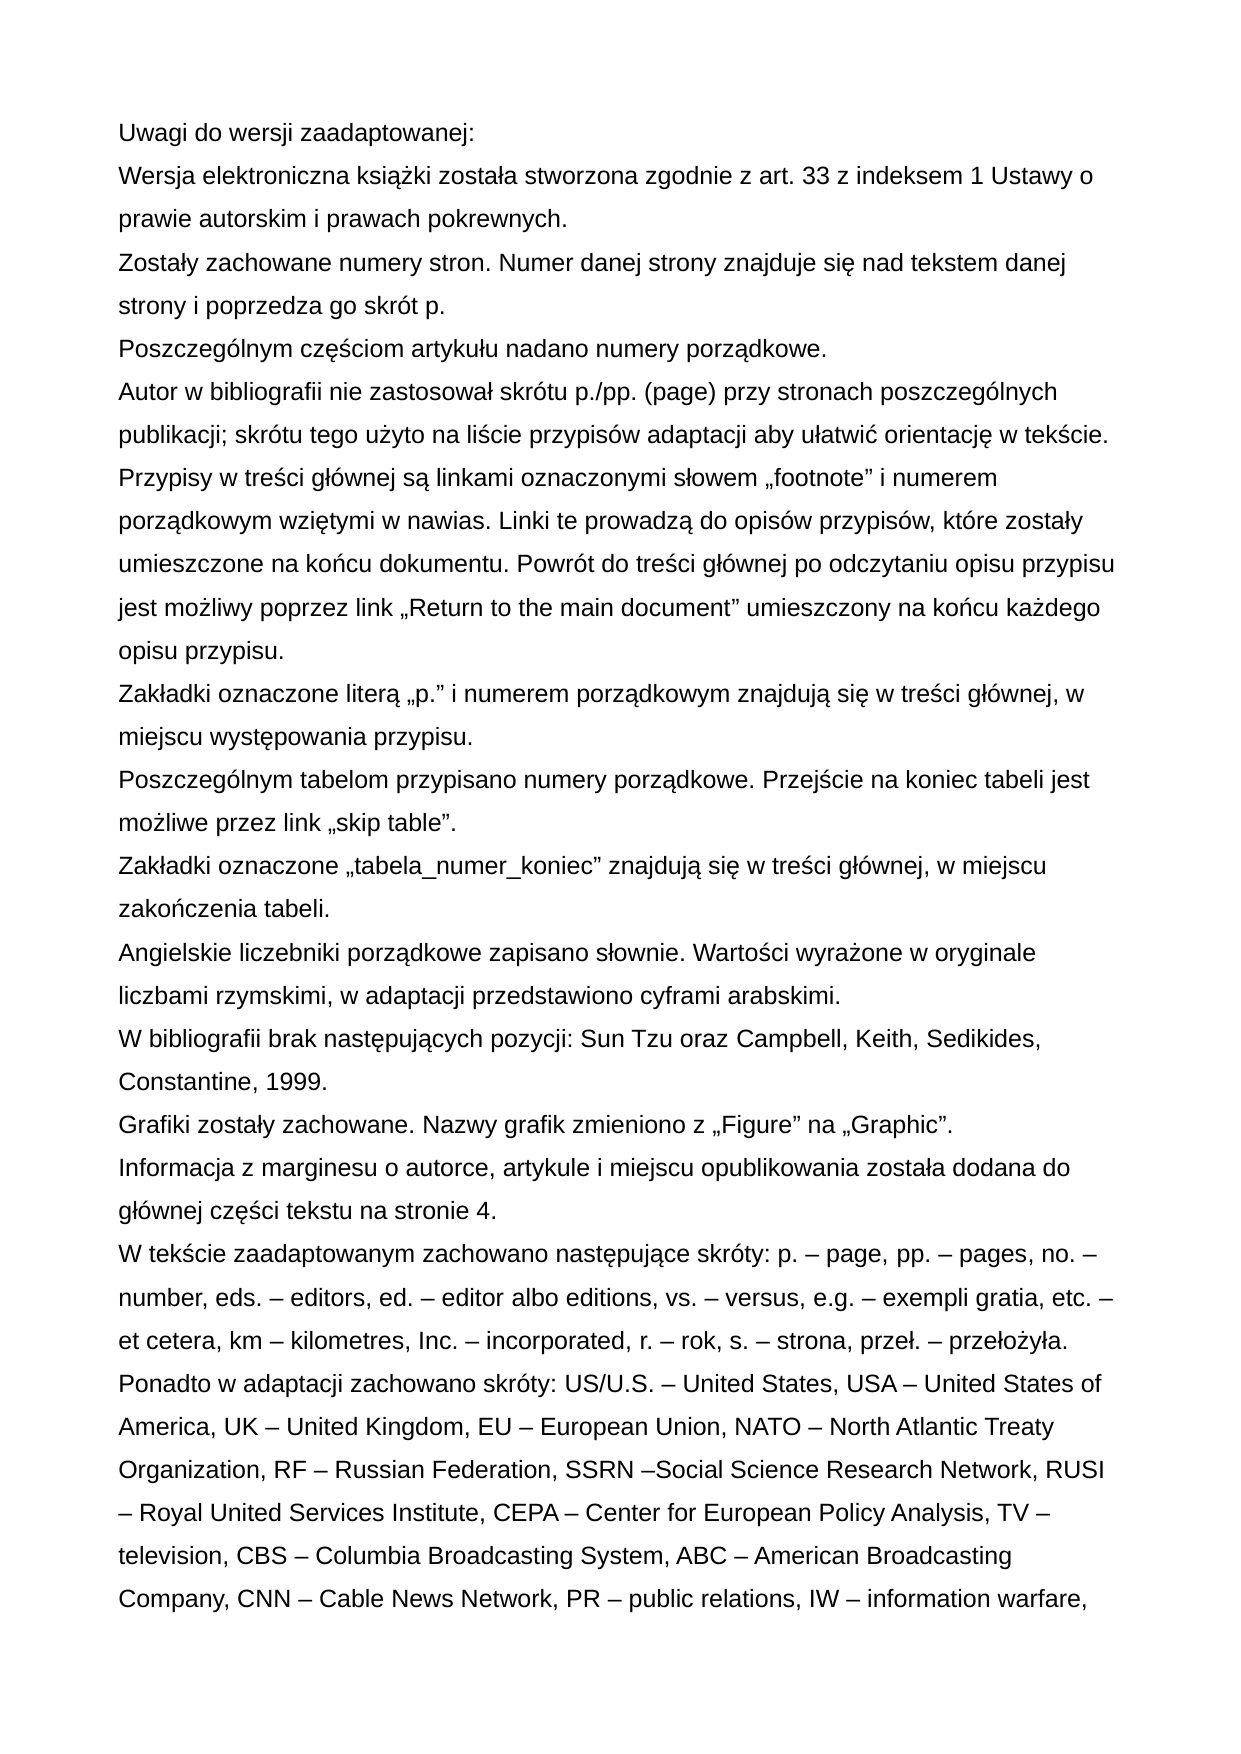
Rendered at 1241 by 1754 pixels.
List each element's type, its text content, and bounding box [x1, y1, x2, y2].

text Ponadto w adaptacji zachowano skróty: US/U.S. – United States, USA – United States of America, UK – United Kingdom, EU – European Union, NATO – North Atlantic Treaty Organization, RF – Russian Federation, SSRN –Social Science Research Network, RUSI – Royal United Services Institute, CEPA – Center for European Policy Analysis, TV – television, CBS – Columbia Broadcasting System, ABC – American Broadcasting Company, CNN – Cable News Network, PR – public relations, IW – information warfare, [118, 1369, 1122, 1613]
text Informacja z marginesu o autorce, artykule i miejscu opublikowania została dodana do głównej części tekstu na stronie 4. [118, 1153, 1122, 1225]
text Zakładki oznaczone „tabela_numer_koniec” znajdują się w treści głównej, w miejscu zakończenia tabeli. [118, 851, 1122, 923]
text Zostały zachowane numery stron. Numer danej strony znajduje się nad tekstem danej strony i poprzedza go skrót p. [118, 247, 1122, 319]
text Zakładki oznaczone literą „p.” i numerem porządkowym znajdują się w treści głównej, w miejscu występowania przypisu. [118, 679, 1122, 751]
text W bibliografii brak następujących pozycji: Sun Tzu oraz Campbell, Keith, Sedikides, Constantine, 1999. [118, 1024, 1122, 1096]
text Angielskie liczebniki porządkowe zapisano słownie. Wartości wyrażone w oryginale liczbami rzymskimi, w adaptacji przedstawiono cyframi arabskimi. [118, 937, 1122, 1009]
text Uwagi do wersji zaadaptowanej: [118, 118, 1122, 147]
text Grafiki zostały zachowane. Nazwy grafik zmieniono z „Figure” na „Graphic”. [118, 1110, 1122, 1139]
text Autor w bibliografii nie zastosował skrótu p./pp. (page) przy stronach poszczególnych publikacji; skrótu tego użyto na liście przypisów adaptacji aby ułatwić orientację w tekście. [118, 377, 1122, 449]
text Wersja elektroniczna książki została stworzona zgodnie z art. 33 z indeksem 1 Ustawy o prawie autorskim i prawach pokrewnych. [118, 161, 1122, 233]
text Poszczególnym częściom artykułu nadano numery porządkowe. [118, 334, 1122, 362]
text Przypisy w treści głównej są linkami oznaczonymi słowem „footnote” i numerem porządkowym wziętymi w nawias. Linki te prowadzą do opisów przypisów, które zostały umieszczone na końcu dokumentu. Powrót do treści głównej po odczytaniu opisu przypisu jest możliwy poprzez link „Return to the main document” umieszczony na końcu każdego opisu przypisu. [118, 463, 1122, 664]
text W tekście zaadaptowanym zachowano następujące skróty: p. – page, pp. – pages, no. – number, eds. – editors, ed. – editor albo editions, vs. – versus, e.g. – exempli gratia, etc. – et cetera, km – kilometres, Inc. – incorporated, r. – rok, s. – strona, przeł. – przełożyła. [118, 1239, 1122, 1354]
text Poszczególnym tabelom przypisano numery porządkowe. Przejście na koniec tabeli jest możliwe przez link „skip table”. [118, 765, 1122, 837]
